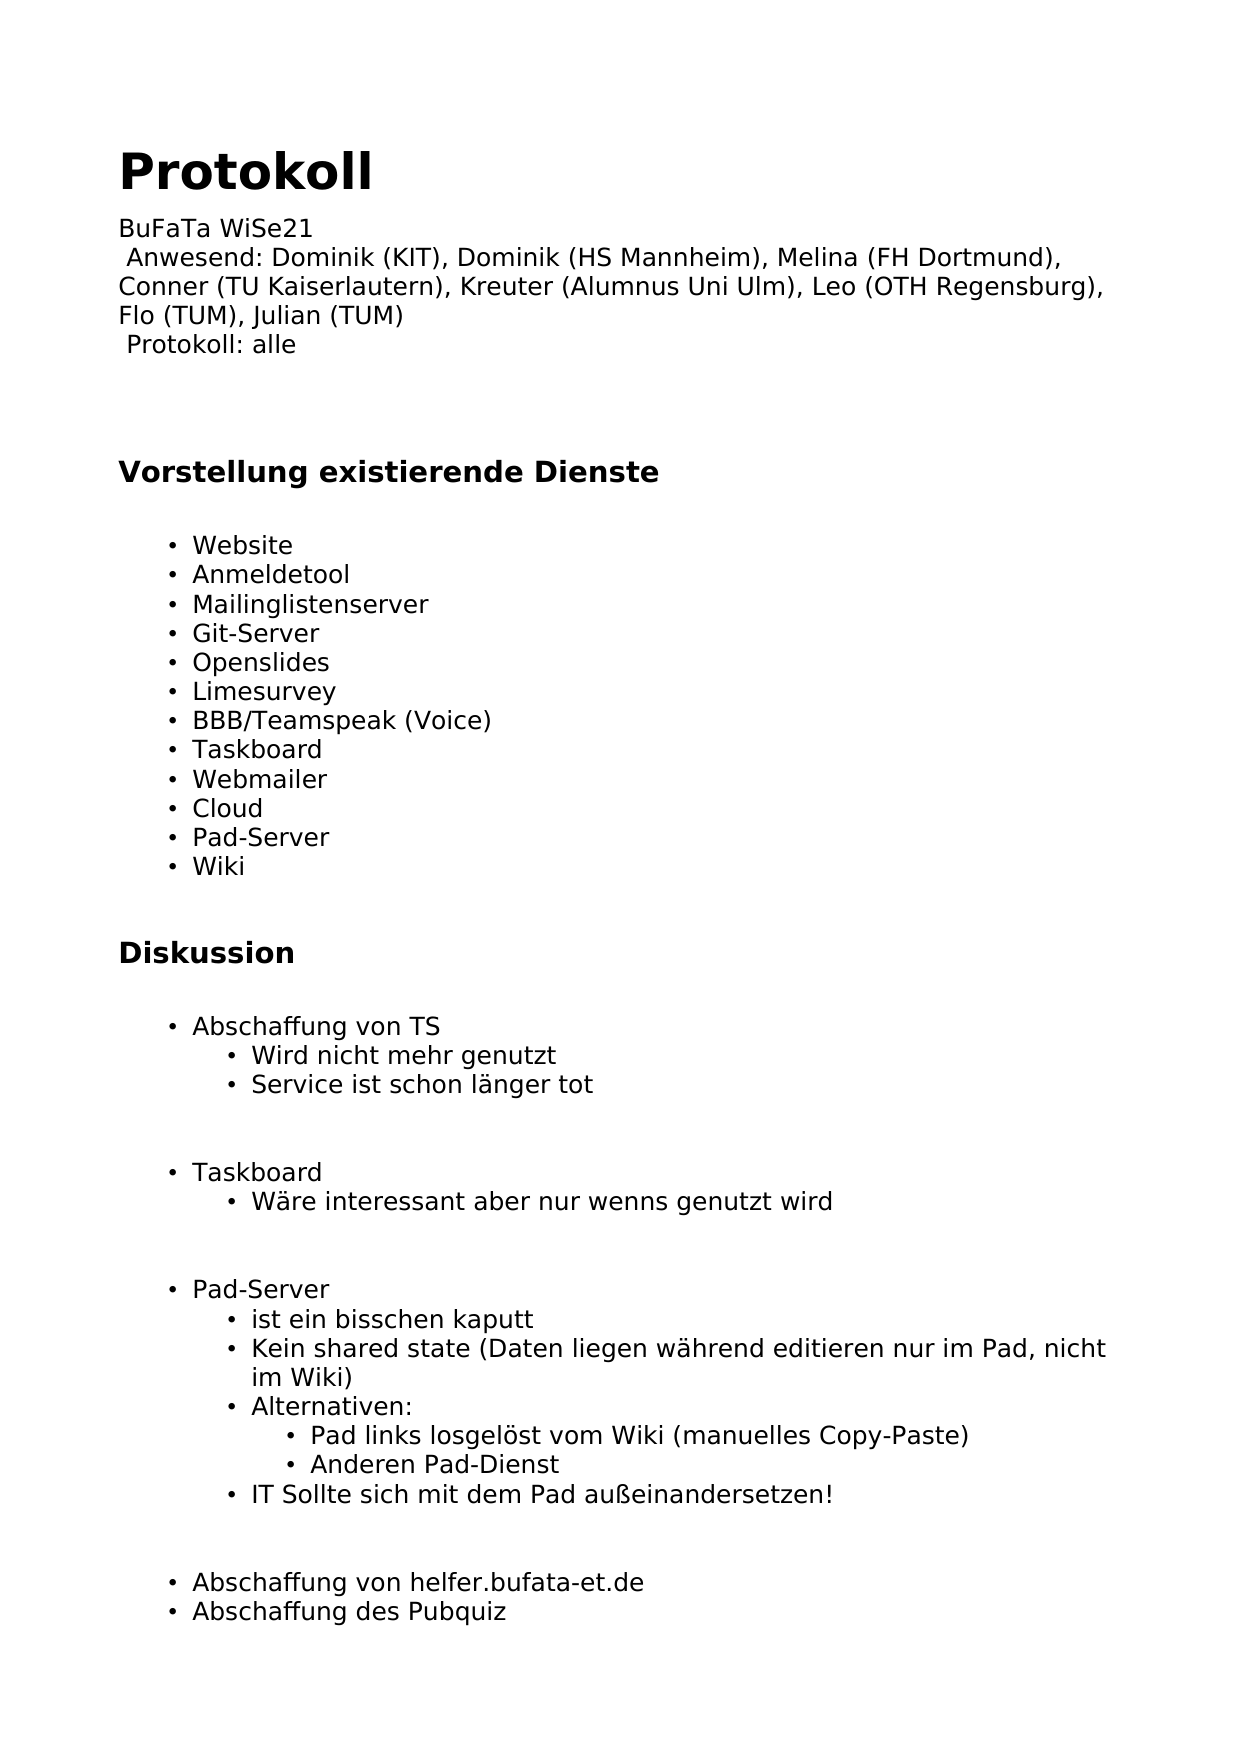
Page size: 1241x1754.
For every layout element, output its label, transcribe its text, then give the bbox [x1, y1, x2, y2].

list Wäre interessant aber nur wenns genutzt wird [236, 1187, 1122, 1217]
list Webmailer [177, 765, 1122, 794]
text BuFaTa WiSe21 Anwesend: Dominik (KIT), Dominik (HS Mannheim), Melina (FH Dortmund), Conner (TU Kaiserlautern), Kreuter (Alumnus Uni Ulm), Leo (OTH Regensburg), Flo (TUM), Julian (TUM) Protokoll: alle [118, 214, 1122, 418]
list Anmeldetool [177, 561, 1122, 590]
list Mailinglistenserver [177, 590, 1122, 619]
list Abschaffung von helfer.bufata-et.de [177, 1568, 1122, 1597]
list BBB/Teamspeak (Voice) [177, 706, 1122, 736]
list Pad-Server [177, 1276, 1122, 1305]
list Git-Server [177, 619, 1122, 648]
list IT Sollte sich mit dem Pad außeinandersetzen! [236, 1480, 1122, 1509]
list Pad links losgelöst vom Wiki (manuelles Copy-Paste) [295, 1421, 1122, 1451]
list Taskboard [177, 736, 1122, 765]
list Kein shared state (Daten liegen während editieren nur im Pad, nicht im Wiki) [236, 1334, 1122, 1392]
list Alternativen: [236, 1392, 1122, 1421]
list Wird nicht mehr genutzt [236, 1041, 1122, 1070]
list Wiki [177, 852, 1122, 881]
list Abschaffung des Pubquiz [177, 1597, 1122, 1626]
subtitle Diskussion [118, 936, 1122, 970]
list Pad-Server [177, 823, 1122, 852]
list Limesurvey [177, 677, 1122, 706]
subtitle Vorstellung existierende Dienste [118, 456, 1122, 489]
subtitle Protokoll [118, 143, 1122, 201]
list Taskboard [177, 1158, 1122, 1187]
list Service ist schon länger tot [236, 1070, 1122, 1099]
list Openslides [177, 648, 1122, 677]
list Website [177, 531, 1122, 561]
list Cloud [177, 794, 1122, 823]
list Anderen Pad-Dienst [295, 1451, 1122, 1480]
list ist ein bisschen kaputt [236, 1305, 1122, 1334]
list Abschaffung von TS [177, 1012, 1122, 1041]
